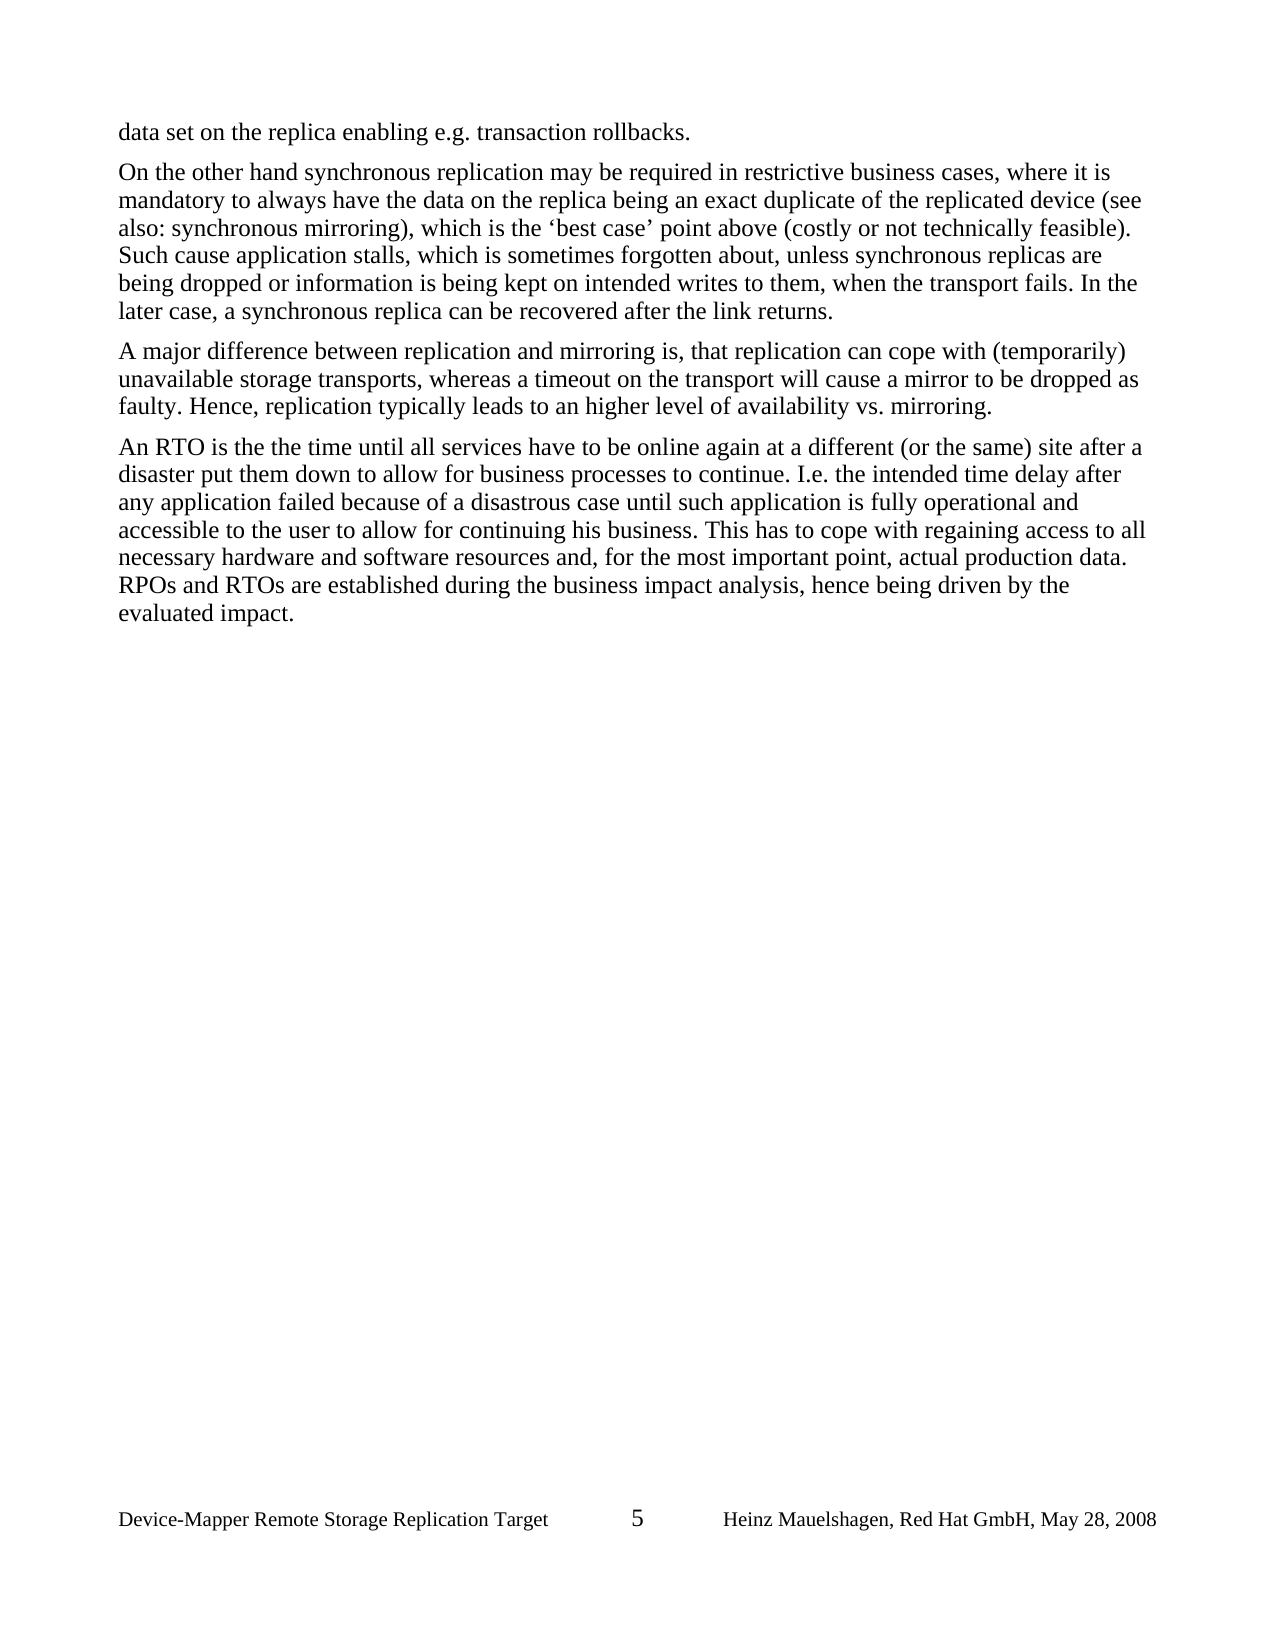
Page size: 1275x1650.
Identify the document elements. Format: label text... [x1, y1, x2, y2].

text On the other hand synchronous replication may be required in restrictive business cases, where it is mandatory to always have the data on the replica being an exact duplicate of the replicated device (see also: synchronous mirroring), which is the ‘best case’ point above (costly or not technically feasible). Such cause application stalls, which is sometimes forgotten about, unless synchronous replicas are being dropped or information is being kept on intended writes to them, when the transport fails. In the later case, a synchronous replica can be recovered after the link returns. [118, 158, 1157, 324]
text A major difference between replication and mirroring is, that replication can cope with (temporarily) unavailable storage transports, whereas a timeout on the transport will cause a mirror to be dropped as faulty. Hence, replication typically leads to an higher level of availability vs. mirroring. [118, 337, 1157, 420]
text An RTO is the the time until all services have to be online again at a different (or the same) site after a disaster put them down to allow for business processes to continue. I.e. the intended time delay after any application failed because of a disastrous case until such application is fully operational and accessible to the user to allow for continuing his business. This has to cope with regaining access to all necessary hardware and software resources and, for the most important point, actual production data. RPOs and RTOs are established during the business impact analysis, hence being driven by the evaluated impact. [118, 433, 1157, 627]
text data set on the replica enabling e.g. transaction rollbacks. [118, 118, 1157, 146]
